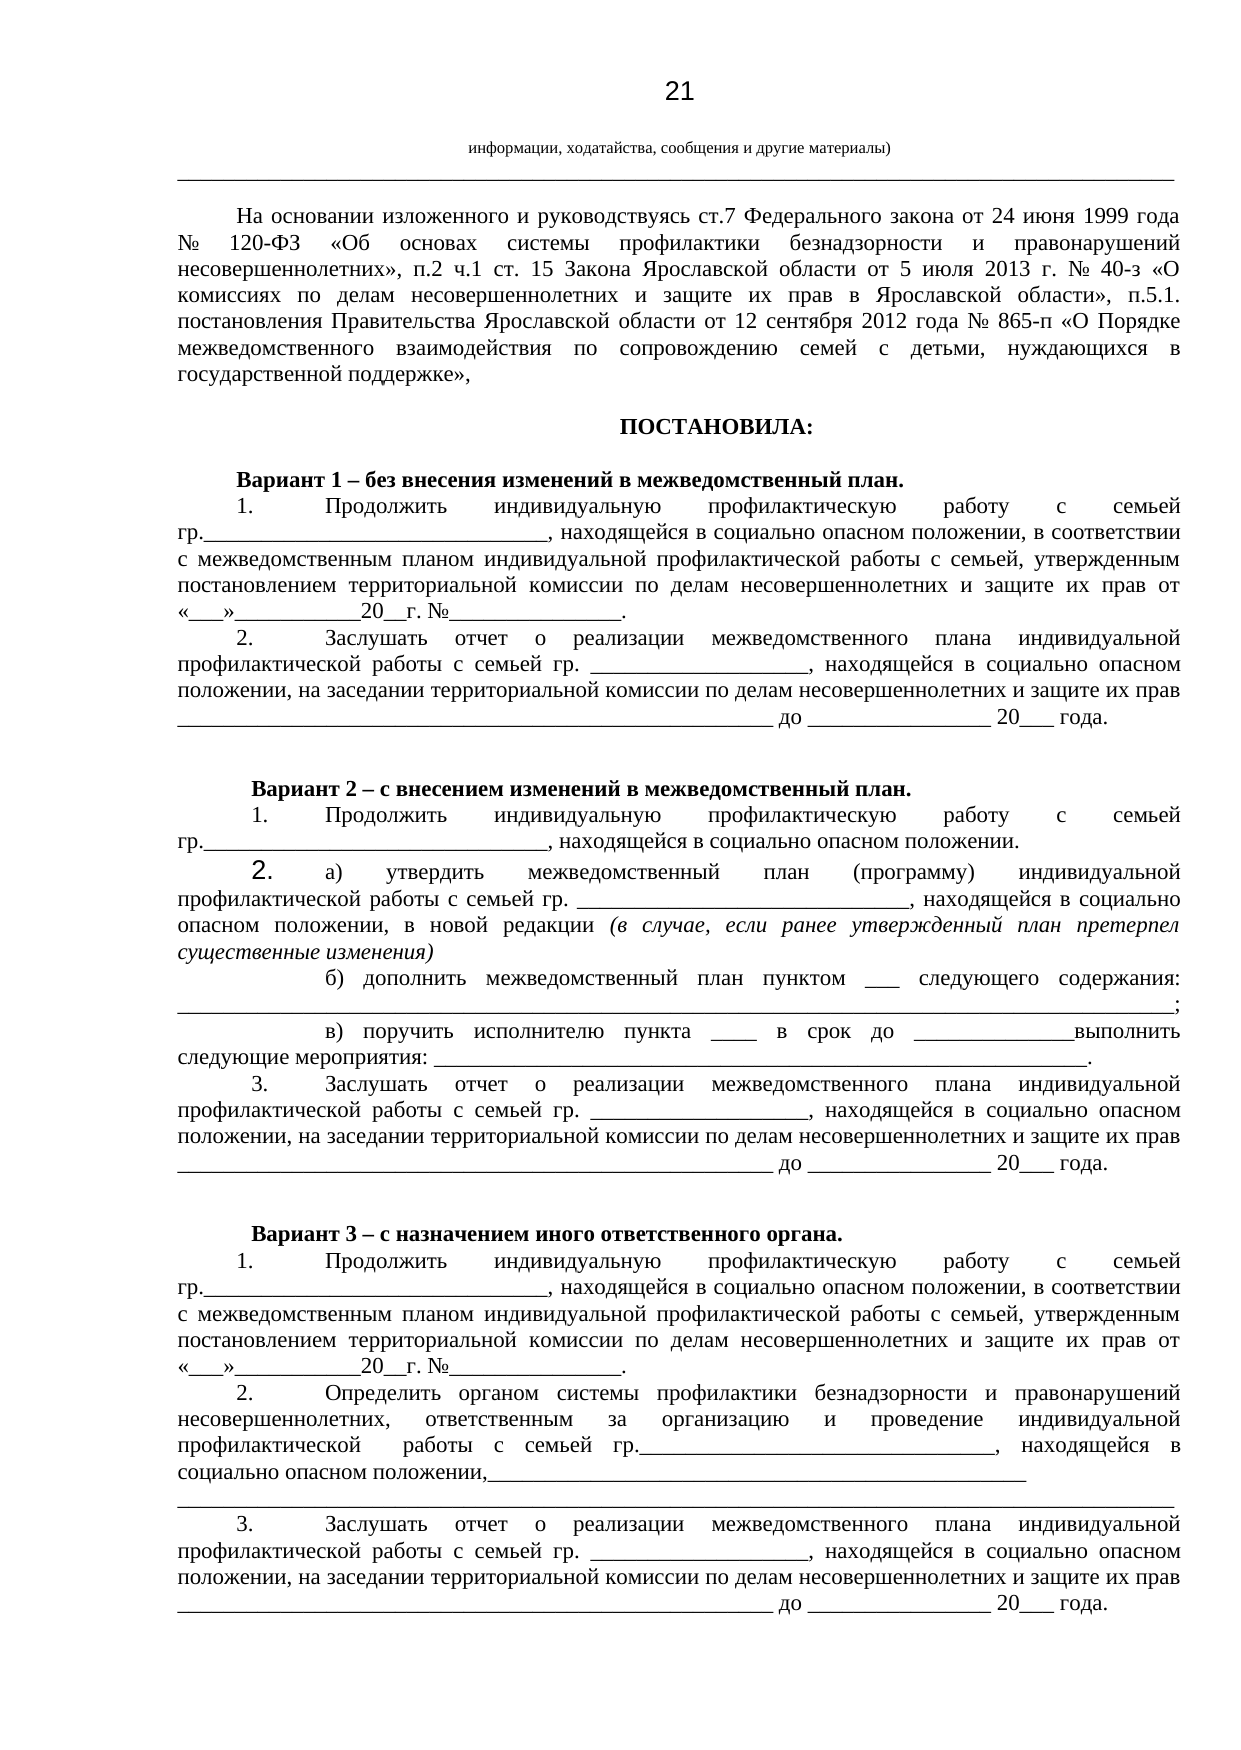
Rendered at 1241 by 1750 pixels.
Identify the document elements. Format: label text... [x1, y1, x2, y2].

list Заслушать отчет о реализации межведомственного плана индивидуальной профилактической работы с семьей гр. ___________________, находящейся в социально опасном положении, на заседании территориальной комиссии по делам несовершеннолетних и защите их прав ____________________________________________________ до ________________ 20___ года. [177, 1069, 1182, 1175]
text ПОСТАНОВИЛА: [177, 413, 1182, 439]
text _______________________________________________________________________________________ [177, 157, 1182, 183]
list Продолжить индивидуальную профилактическую работу с семьей гр.______________________________, находящейся в социально опасном положении, в соответствии с межведомственным планом индивидуальной профилактической работы с семьей, утвержденным постановлением территориальной комиссии по делам несовершеннолетних и защите их прав от «___»___________20__г. №_______________. [177, 492, 1182, 624]
text Вариант 1 – без внесения изменений в межведомственный план. [177, 466, 1182, 492]
list а) утвердить межведомственный план (программу) индивидуальной профилактической работы с семьей гр. _____________________________, находящейся в социально опасном положении, в новой редакции (в случае, если ранее утвержденный план претерпел существенные изменения) [177, 854, 1182, 964]
list Заслушать отчет о реализации межведомственного плана индивидуальной профилактической работы с семьей гр. ___________________, находящейся в социально опасном положении, на заседании территориальной комиссии по делам несовершеннолетних и защите их прав ____________________________________________________ до ________________ 20___ года. [177, 624, 1182, 729]
list в) поручить исполнителю пункта ____ в срок до ______________выполнить следующие мероприятия: _________________________________________________________. [177, 1017, 1182, 1069]
list Определить органом системы профилактики безнадзорности и правонарушений несовершеннолетних, ответственным за организацию и проведение индивидуальной профилактической работы с семьей гр._______________________________, находящейся в социально опасном положении,_______________________________________________ [177, 1379, 1182, 1484]
list Продолжить индивидуальную профилактическую работу с семьей гр.______________________________, находящейся в социально опасном положении. [177, 801, 1182, 854]
list б) дополнить межведомственный план пунктом ___ следующего содержания: _______________________________________________________________________________________; [177, 964, 1182, 1017]
text Вариант 2 – с внесением изменений в межведомственный план. [177, 775, 1182, 801]
list _______________________________________________________________________________________ [177, 1484, 1182, 1510]
list Продолжить индивидуальную профилактическую работу с семьей гр.______________________________, находящейся в социально опасном положении, в соответствии с межведомственным планом индивидуальной профилактической работы с семьей, утвержденным постановлением территориальной комиссии по делам несовершеннолетних и защите их прав от «___»___________20__г. №_______________. [177, 1247, 1182, 1379]
text Вариант 3 – с назначением иного ответственного органа. [177, 1221, 1182, 1247]
text информации, ходатайства, сообщения и другие материалы) [177, 137, 1182, 157]
text На основании изложенного и руководствуясь ст.7 Федерального закона от 24 июня 1999 года № 120-ФЗ «Об основах системы профилактики безнадзорности и правонарушений несовершеннолетних», п.2 ч.1 ст. 15 Закона Ярославской области от 5 июля 2013 г. № 40-з «О комиссиях по делам несовершеннолетних и защите их прав в Ярославской области», п.5.1. постановления Правительства Ярославской области от 12 сентября 2012 года № 865-п «О Порядке межведомственного взаимодействия по сопровождению семей с детьми, нуждающихся в государственной поддержке», [177, 202, 1182, 387]
list Заслушать отчет о реализации межведомственного плана индивидуальной профилактической работы с семьей гр. ___________________, находящейся в социально опасном положении, на заседании территориальной комиссии по делам несовершеннолетних и защите их прав ____________________________________________________ до ________________ 20___ года. [177, 1510, 1182, 1616]
